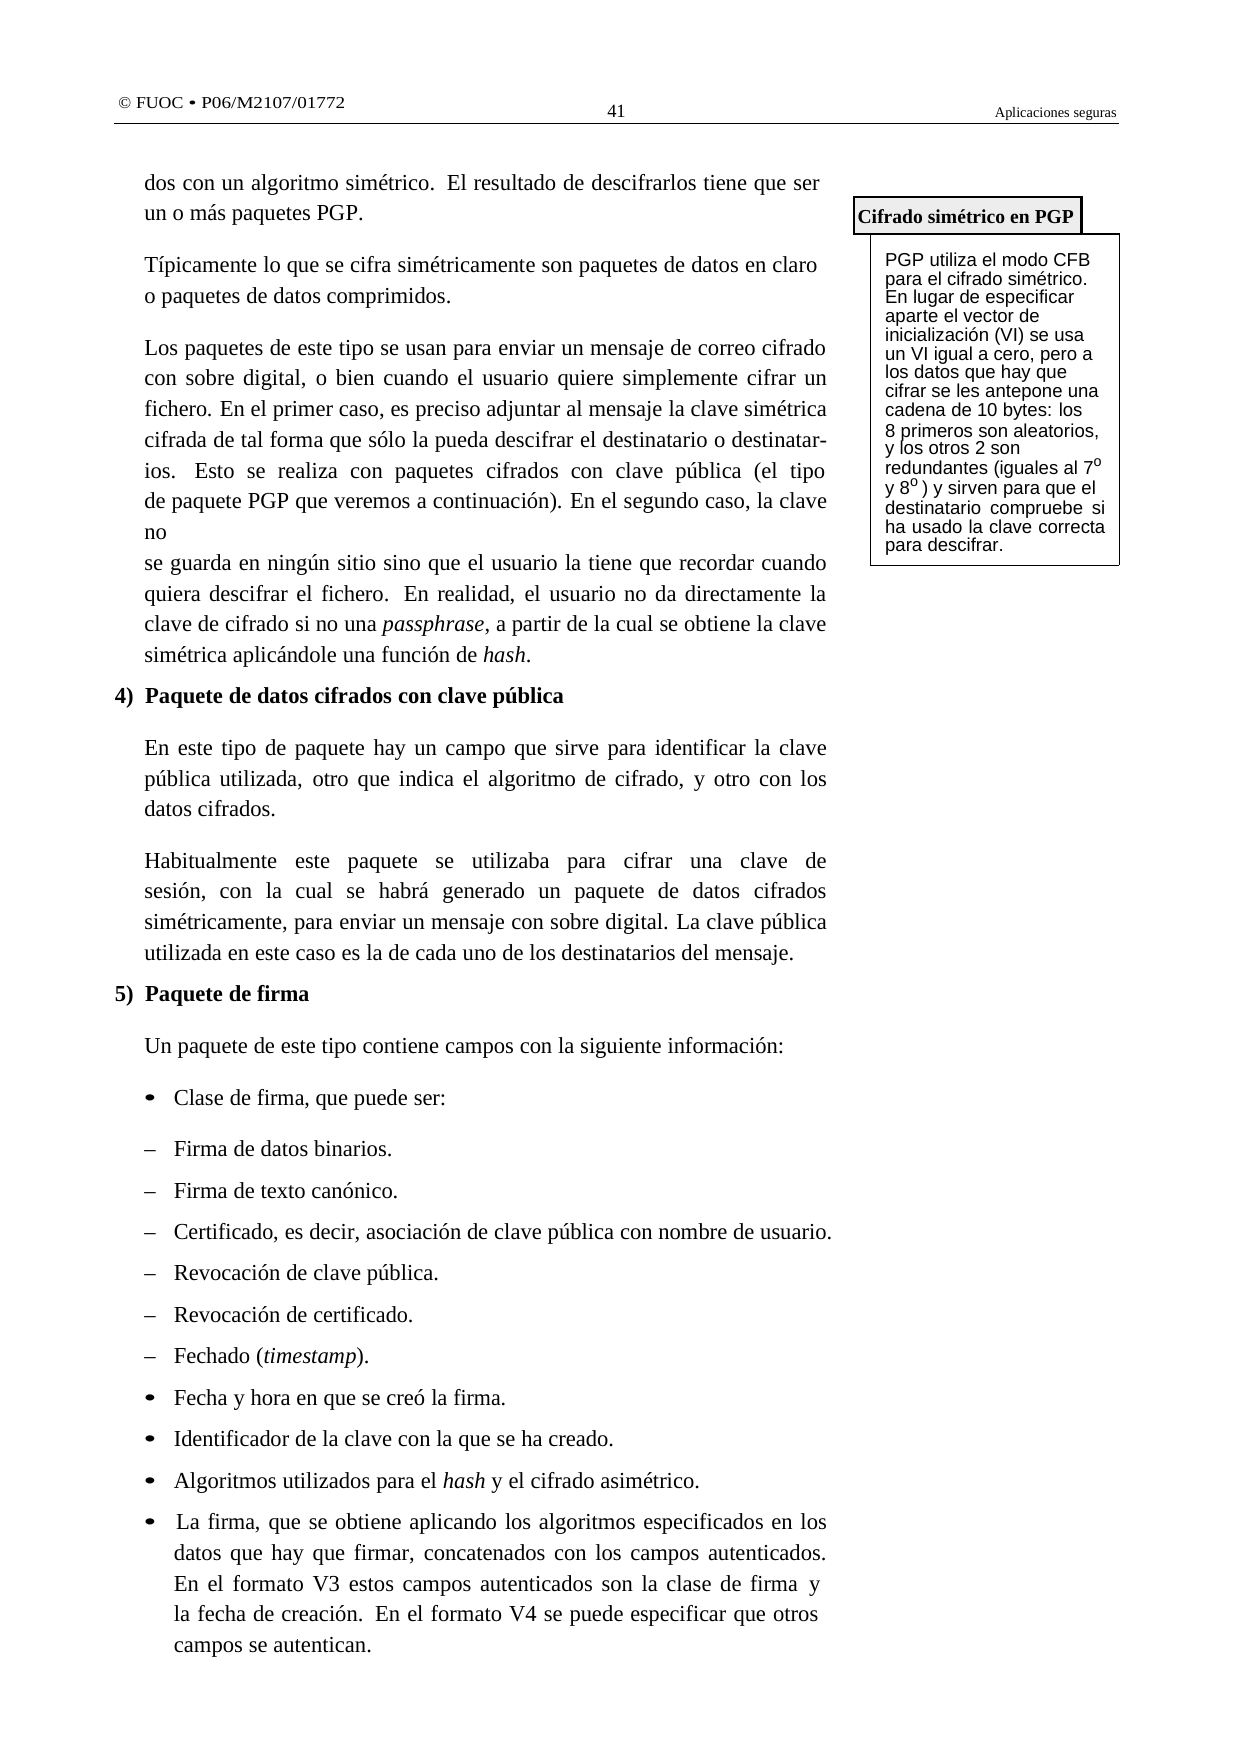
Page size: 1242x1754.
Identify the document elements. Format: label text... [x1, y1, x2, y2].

text dos con un algoritmo simétrico. El resultado de descifrarlos tiene que ser [144, 172, 1135, 195]
text • Clase de firma, que puede ser: [144, 1084, 1135, 1110]
text – Fechado (timestamp). [144, 1343, 1135, 1368]
text Habitualmente este paquete se utilizaba para cifrar una clave de sesión, con la cual se habrá generado un paquete de datos cifrados simétricamente, para enviar un mensaje con sobre digital. La clave pública utilizada en este caso es la de cada uno de los destinatarios del mensaje. [144, 848, 827, 965]
text Típicamente lo que se cifra simétricamente son paquetes de datos en claro [144, 252, 854, 277]
text – Certificado, es decir, asociación de clave pública con nombre de usuario. [144, 1219, 1135, 1244]
text © FUOC • P06/M2107/01772 [118, 93, 351, 112]
text un o más paquetes PGP. [144, 200, 853, 226]
text – Firma de texto canónico. [144, 1178, 1135, 1203]
text se guarda en ningún sitio sino que el usuario la tiene que recordar cuando quiera descifrar el fichero. En realidad, el usuario no da directamente la clave de cifrado si no una passphrase, a partir de la cual se obtiene la clave simétrica aplicándole una función de hash. [144, 550, 827, 667]
table_header Cifrado simétrico en PGP [855, 198, 1080, 233]
table_cell PGP utiliza el modo CFB para el cifrado simétrico. En lugar de especificar aparte el vector de inicialización (VI) se usa un VI igual a cero, pero a los datos que hay que cifrar se les antepone una cadena de 10 bytes: los 8 primeros son aleatorios, y los otros 2 son redundantes (iguales al 7o y 8o ) y sirven para que el destinatario compruebe si ha usado la clave correcta para descifrar. [871, 235, 1119, 565]
text 4) Paquete de datos cifrados con clave pública [114, 683, 1135, 708]
table_cell [854, 235, 870, 565]
table_header [1083, 196, 1119, 233]
text • Fecha y hora en que se creó la firma. [144, 1384, 1135, 1410]
text o paquetes de datos comprimidos. [144, 283, 854, 308]
text En este tipo de paquete hay un campo que sirve para identificar la clave pública utilizada, otro que indica el algoritmo de cifrado, y otro con los datos cifrados. [144, 735, 827, 822]
text – Revocación de certificado. [144, 1302, 1135, 1327]
text • Identificador de la clave con la que se ha creado. [144, 1426, 1135, 1451]
text la fecha de creación. En el formato V4 se puede especificar que otros campos se autentican. [174, 1601, 843, 1657]
text 41 Aplicaciones seguras [607, 100, 1135, 121]
text – Firma de datos binarios. [144, 1136, 1135, 1162]
text Un paquete de este tipo contiene campos con la siguiente información: [144, 1033, 1135, 1058]
text Los paquetes de este tipo se usan para enviar un mensaje de correo cifrado con sobre digital, o bien cuando el usuario quiere simplemente cifrar un fichero. En el primer caso, es preciso adjuntar al mensaje la clave simétrica cifrada de tal forma que sólo la pueda descifrar el destinatario o destinatar- ios. Esto se realiza con paquetes cifrados con clave pública (el tipo de paquete PGP que veremos a continuación). En el segundo caso, la clave no [144, 335, 827, 544]
text • Algoritmos utilizados para el hash y el cifrado asimétrico. [144, 1467, 1135, 1493]
text • La firma, que se obtiene aplicando los algoritmos especificados en los datos que hay que firmar, concatenados con los campos autenticados. En el formato V3 estos campos autenticados son la clase de firma y [144, 1509, 827, 1596]
text – Revocación de clave pública. [144, 1260, 1135, 1286]
text 5) Paquete de firma [114, 981, 1135, 1006]
